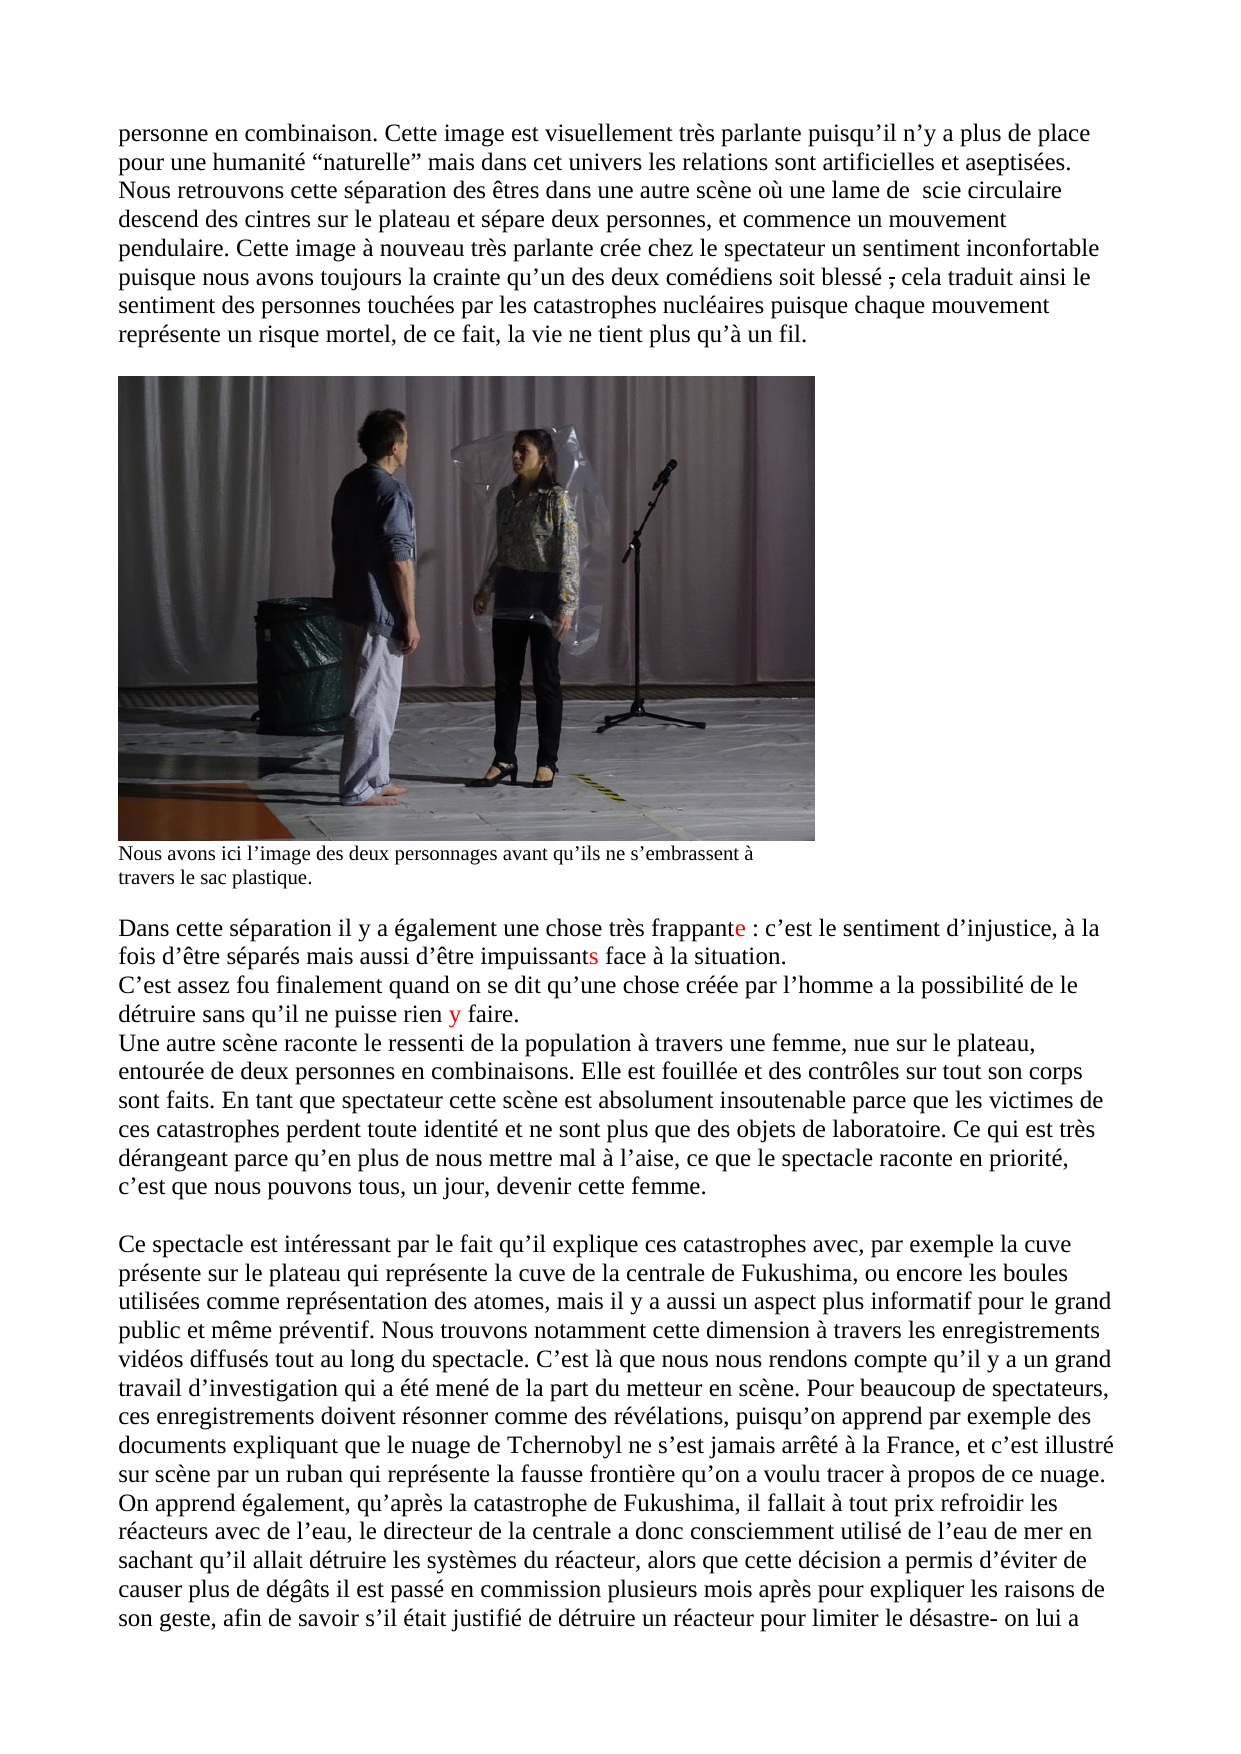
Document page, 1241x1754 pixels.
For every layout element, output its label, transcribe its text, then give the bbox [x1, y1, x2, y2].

text Nous avons ici l’image des deux personnages avant qu’ils ne s’embrassent à [118, 841, 1122, 864]
text personne en combinaison. Cette image est visuellement très parlante puisqu’il n’y a plus de place pour une humanité “naturelle” mais dans cet univers les relations sont artificielles et aseptisées. Nous retrouvons cette séparation des êtres dans une autre scène où une lame de scie circulaire descend des cintres sur le plateau et sépare deux personnes, et commence un mouvement pendulaire. Cette image à nouveau très parlante crée chez le spectateur un sentiment inconfortable puisque nous avons toujours la crainte qu’un des deux comédiens soit blessé , cela traduit ainsi le sentiment des personnes touchées par les catastrophes nucléaires puisque chaque mouvement représente un risque mortel, de ce fait, la vie ne tient plus qu’à un fil. [118, 118, 1122, 348]
text C’est assez fou finalement quand on se dit qu’une chose créée par l’homme a la possibilité de le détruire sans qu’il ne puisse rien y faire. [118, 970, 1122, 1028]
text travers le sac plastique. [118, 864, 1122, 889]
text Une autre scène raconte le ressenti de la population à travers une femme, nue sur le plateau, entourée de deux personnes en combinaisons. Elle est fouillée et des contrôles sur tout son corps sont faits. En tant que spectateur cette scène est absolument insoutenable parce que les victimes de ces catastrophes perdent toute identité et ne sont plus que des objets de laboratoire. Ce qui est très dérangeant parce qu’en plus de nous mettre mal à l’aise, ce que le spectacle raconte en priorité, c’est que nous pouvons tous, un jour, devenir cette femme. [118, 1028, 1122, 1200]
text Dans cette séparation il y a également une chose très frappante : c’est le sentiment d’injustice, à la fois d’être séparés mais aussi d’être impuissants face à la situation. [118, 913, 1122, 970]
text Ce spectacle est intéressant par le fait qu’il explique ces catastrophes avec, par exemple la cuve présente sur le plateau qui représente la cuve de la centrale de Fukushima, ou encore les boules utilisées comme représentation des atomes, mais il y a aussi un aspect plus informatif pour le grand public et même préventif. Nous trouvons notamment cette dimension à travers les enregistrements vidéos diffusés tout au long du spectacle. C’est là que nous nous rendons compte qu’il y a un grand travail d’investigation qui a été mené de la part du metteur en scène. Pour beaucoup de spectateurs, ces enregistrements doivent résonner comme des révélations, puisqu’on apprend par exemple des documents expliquant que le nuage de Tchernobyl ne s’est jamais arrêté à la France, et c’est illustré sur scène par un ruban qui représente la fausse frontière qu’on a voulu tracer à propos de ce nuage. On apprend également, qu’après la catastrophe de Fukushima, il fallait à tout prix refroidir les réacteurs avec de l’eau, le directeur de la centrale a donc consciemment utilisé de l’eau de mer en sachant qu’il allait détruire les systèmes du réacteur, alors que cette décision a permis d’éviter de causer plus de dégâts il est passé en commission plusieurs mois après pour expliquer les raisons de son geste, afin de savoir s’il était justifié de détruire un réacteur pour limiter le désastre- on lui a [118, 1229, 1122, 1631]
